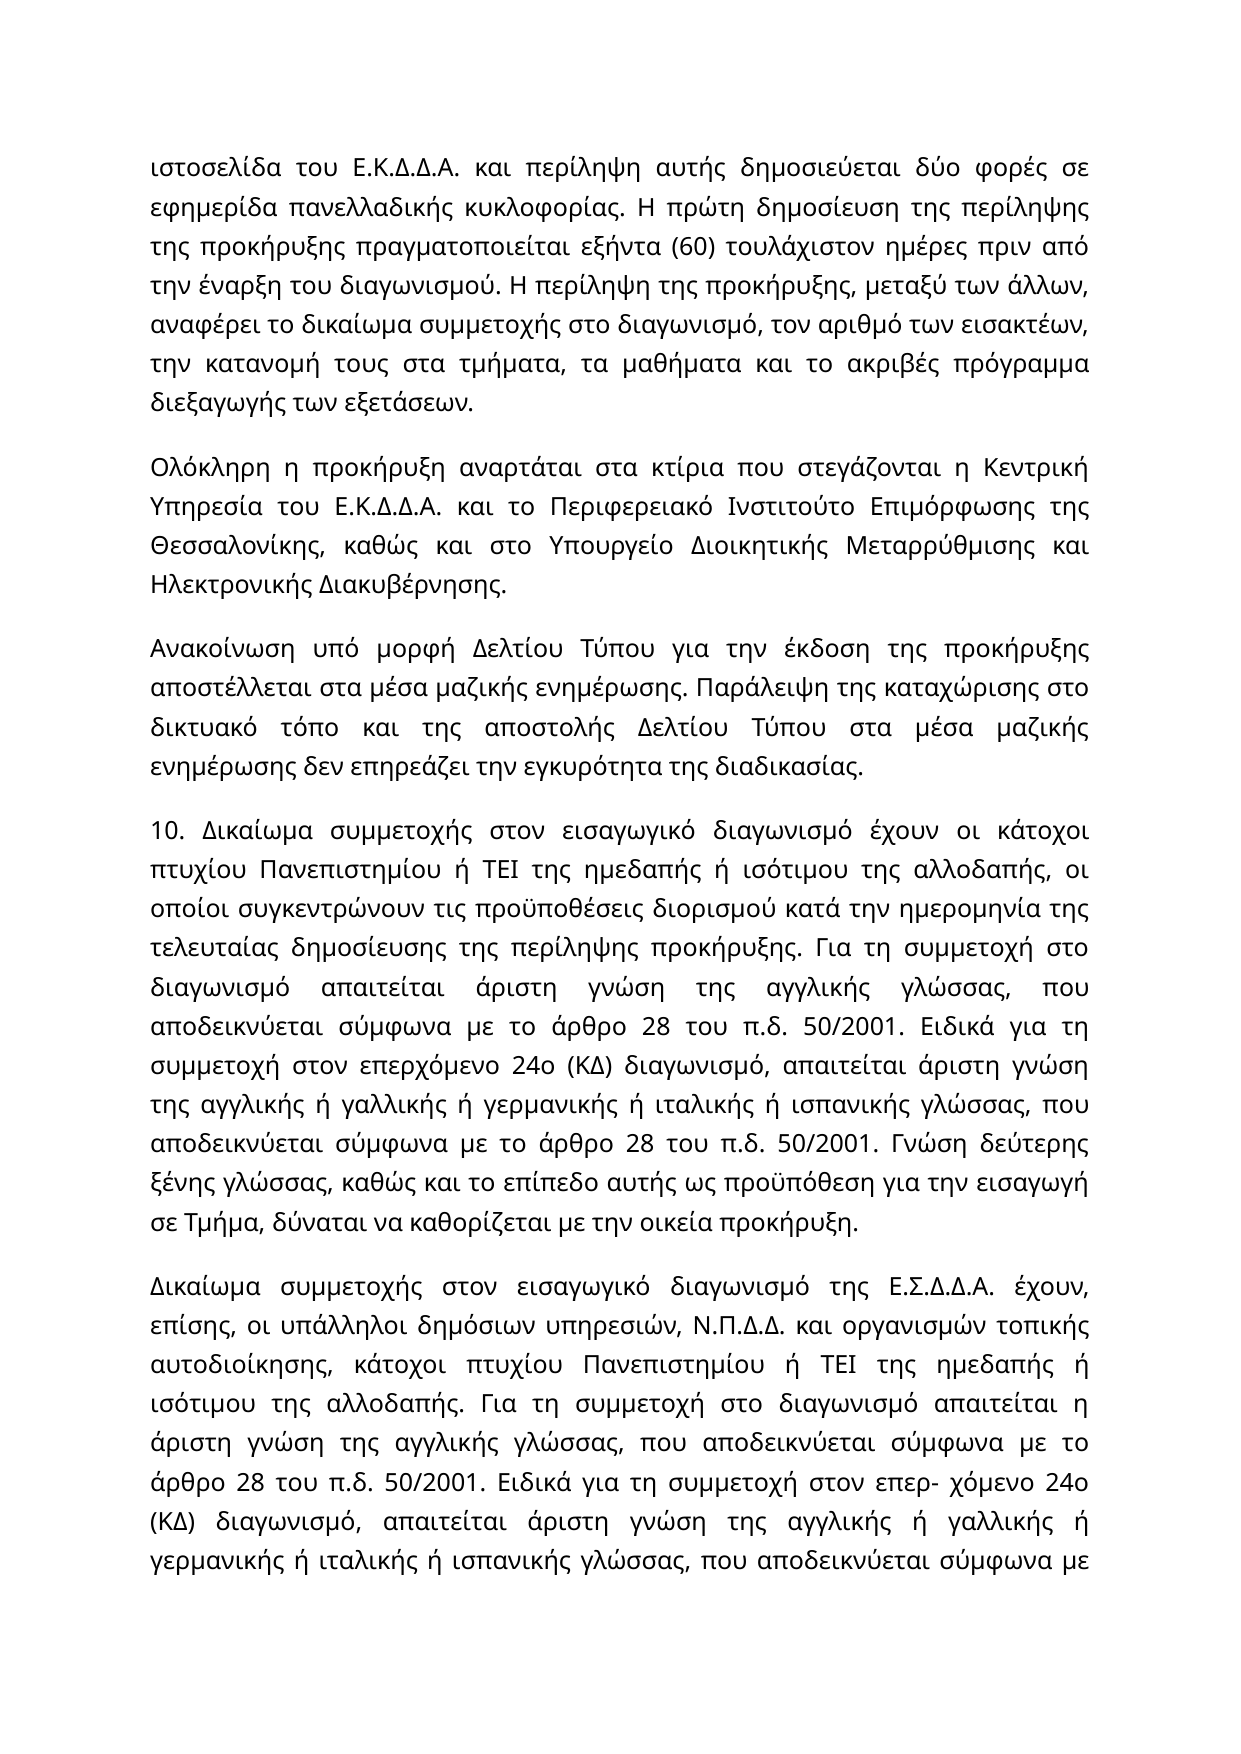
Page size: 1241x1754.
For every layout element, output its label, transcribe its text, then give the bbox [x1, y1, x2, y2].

text Ανακοίνωση υπό μορφή Δελτίου Τύπου για την έκδοση της προκήρυξης αποστέλλεται στα μέσα μαζικής ενημέρωσης. Παράλειψη της καταχώρισης στο δικτυακό τόπο και της αποστολής Δελτίου Τύπου στα μέσα μαζικής ενημέρωσης δεν επηρεάζει την εγκυρότητα της διαδικασίας. [150, 631, 1090, 782]
text Ολόκληρη η προκήρυξη αναρτάται στα κτίρια που στεγάζονται η Κεντρική Υπηρεσία του Ε.Κ.Δ.Δ.Α. και το Περιφερειακό Ινστιτούτο Επιμόρφωσης της Θεσσαλονίκης, καθώς και στο Υπουργείο Διοικητικής Μεταρρύθμισης και Ηλεκτρονικής Διακυβέρνησης. [150, 449, 1090, 601]
text Δικαίωμα συμμετοχής στον εισαγωγικό διαγωνισμό της Ε.Σ.Δ.Δ.Α. έχουν, επίσης, οι υπάλληλοι δημόσιων υπηρεσιών, Ν.Π.Δ.Δ. και οργανισμών τοπικής αυτοδιοίκησης, κάτοχοι πτυχίου Πανεπιστημίου ή ΤΕΙ της ημεδαπής ή ισότιμου της αλλοδαπής. Για τη συμμετοχή στο διαγωνισμό απαιτείται η άριστη γνώση της αγγλικής γλώσσας, που αποδεικνύεται σύμφωνα με το άρθρο 28 του π.δ. 50/2001. Ειδικά για τη συμμετοχή στον επερ- χόμενο 24ο (ΚΔ) διαγωνισμό, απαιτείται άριστη γνώση της αγγλικής ή γαλλικής ή γερμανικής ή ιταλικής ή ισπανικής γλώσσας, που αποδεικνύεται σύμφωνα με [150, 1268, 1090, 1577]
text ιστοσελίδα του Ε.Κ.Δ.Δ.Α. και περίληψη αυτής δημοσιεύεται δύο φορές σε εφημερίδα πανελλαδικής κυκλοφορίας. Η πρώτη δημοσίευση της περίληψης της προκήρυξης πραγματοποιείται εξήντα (60) τουλάχιστον ημέρες πριν από την έναρξη του διαγωνισμού. Η περίληψη της προκήρυξης, μεταξύ των άλλων, αναφέρει το δικαίωμα συμμετοχής στο διαγωνισμό, τον αριθμό των εισακτέων, την κατανομή τους στα τμήματα, τα μαθήματα και το ακριβές πρόγραμμα διεξαγωγής των εξετάσεων. [150, 150, 1090, 419]
text 10. Δικαίωμα συμμετοχής στον εισαγωγικό διαγωνισμό έχουν οι κάτοχοι πτυχίου Πανεπιστημίου ή ΤΕΙ της ημεδαπής ή ισότιμου της αλλοδαπής, οι οποίοι συγκεντρώνουν τις προϋποθέσεις διορισμού κατά την ημερομηνία της τελευταίας δημοσίευσης της περίληψης προκήρυξης. Για τη συμμετοχή στο διαγωνισμό απαιτείται άριστη γνώση της αγγλικής γλώσσας, που αποδεικνύεται σύμφωνα με το άρθρο 28 του π.δ. 50/2001. Ειδικά για τη συμμετοχή στον επερχόμενο 24ο (ΚΔ) διαγωνισμό, απαιτείται άριστη γνώση της αγγλικής ή γαλλικής ή γερμανικής ή ιταλικής ή ισπανικής γλώσσας, που αποδεικνύεται σύμφωνα με το άρθρο 28 του π.δ. 50/2001. Γνώση δεύτερης ξένης γλώσσας, καθώς και το επίπεδο αυτής ως προϋπόθεση για την εισαγωγή σε Τμήμα, δύναται να καθορίζεται με την οικεία προκήρυξη. [150, 812, 1090, 1238]
